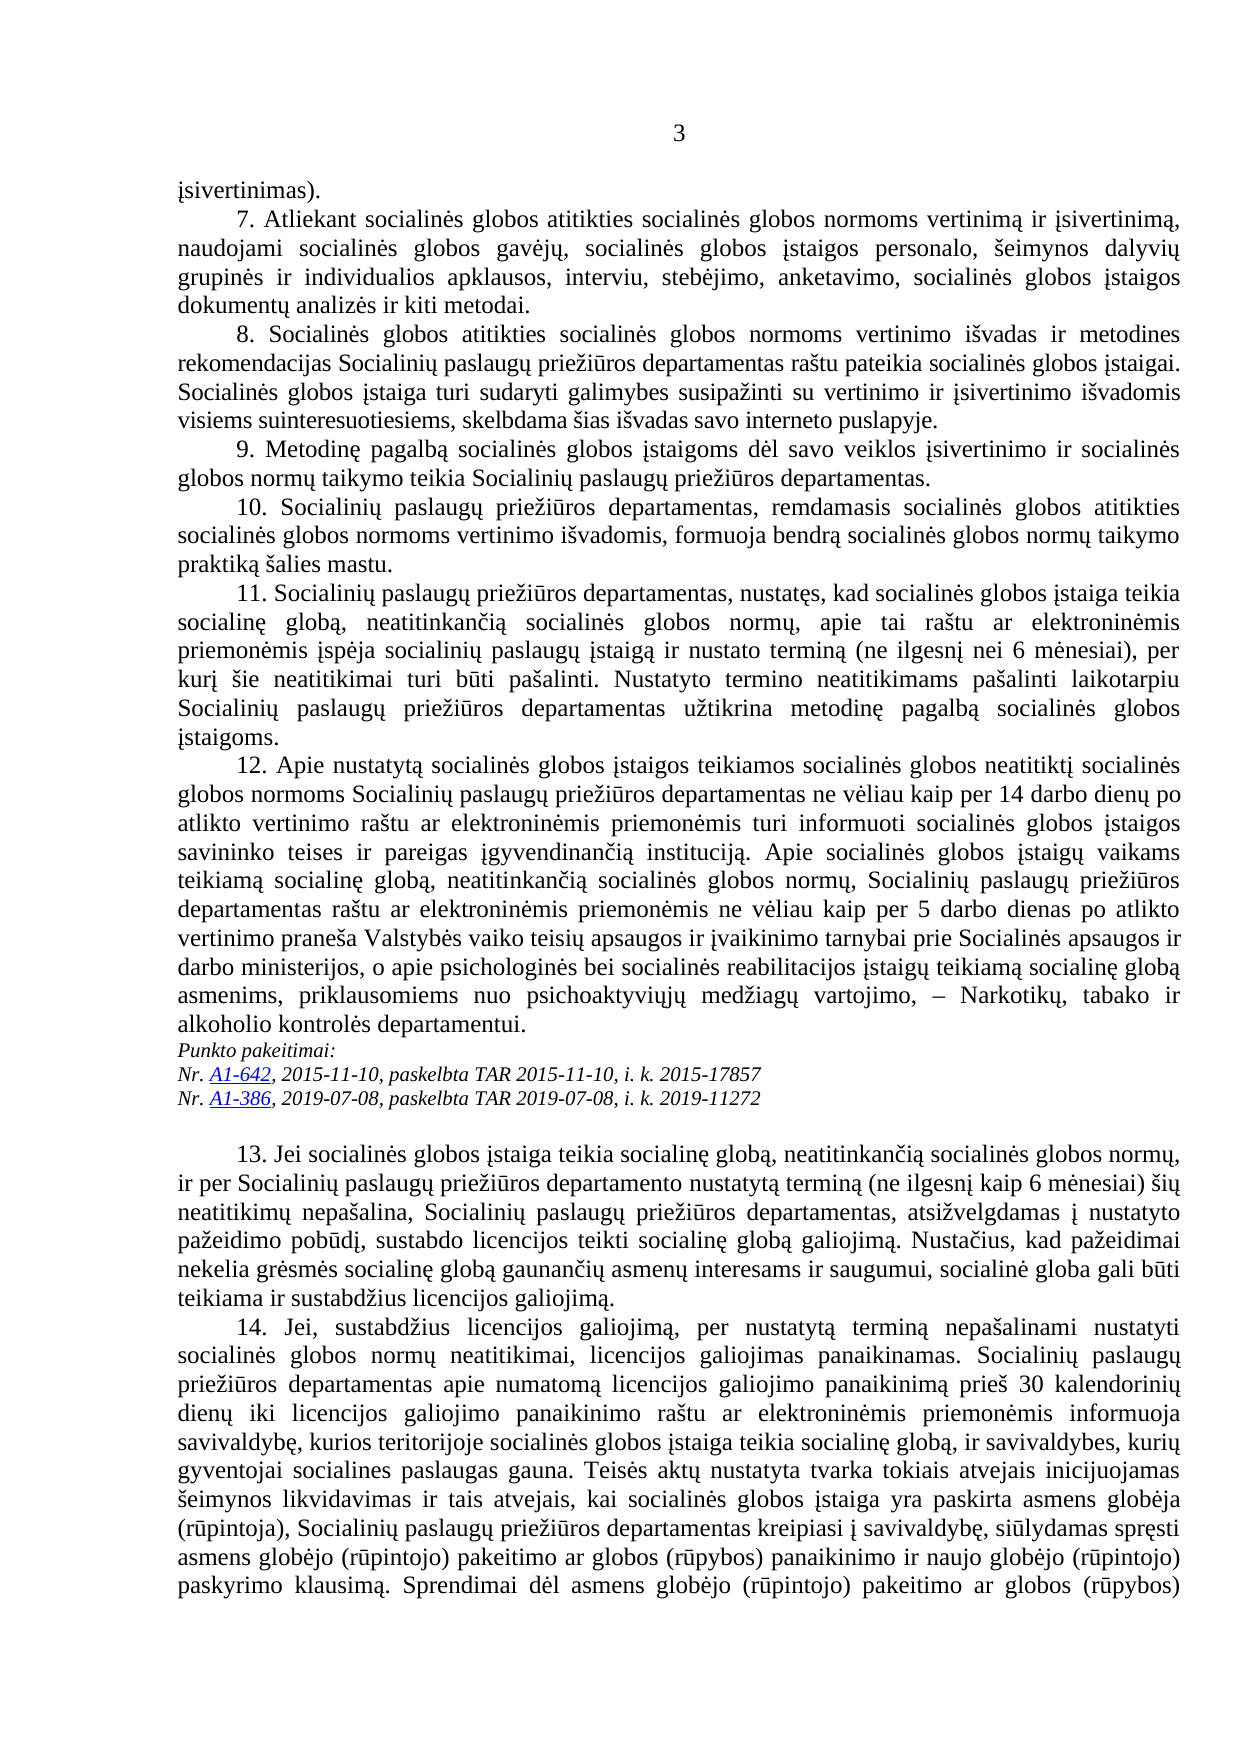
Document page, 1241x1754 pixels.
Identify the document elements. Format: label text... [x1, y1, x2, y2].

text 12. Apie nustatytą socialinės globos įstaigos teikiamos socialinės globos neatitiktį socialinės globos normoms Socialinių paslaugų priežiūros departamentas ne vėliau kaip per 14 darbo dienų po atlikto vertinimo raštu ar elektroninėmis priemonėmis turi informuoti socialinės globos įstaigos savininko teises ir pareigas įgyvendinančią instituciją. Apie socialinės globos įstaigų vaikams teikiamą socialinę globą, neatitinkančią socialinės globos normų, Socialinių paslaugų priežiūros departamentas raštu ar elektroninėmis priemonėmis ne vėliau kaip per 5 darbo dienas po atlikto vertinimo praneša Valstybės vaiko teisių apsaugos ir įvaikinimo tarnybai prie Socialinės apsaugos ir darbo ministerijos, o apie psichologinės bei socialinės reabilitacijos įstaigų teikiamą socialinę globą asmenims, priklausomiems nuo psichoaktyviųjų medžiagų vartojimo, – Narkotikų, tabako ir alkoholio kontrolės departamentui. [177, 751, 1181, 1038]
text 13. Jei socialinės globos įstaiga teikia socialinę globą, neatitinkančią socialinės globos normų, ir per Socialinių paslaugų priežiūros departamento nustatytą terminą (ne ilgesnį kaip 6 mėnesiai) šių neatitikimų nepašalina, Socialinių paslaugų priežiūros departamentas, atsižvelgdamas į nustatyto pažeidimo pobūdį, sustabdo licencijos teikti socialinę globą galiojimą. Nustačius, kad pažeidimai nekelia grėsmės socialinę globą gaunančių asmenų interesams ir saugumui, socialinė globa gali būti teikiama ir sustabdžius licencijos galiojimą. [177, 1139, 1181, 1312]
text 11. Socialinių paslaugų priežiūros departamentas, nustatęs, kad socialinės globos įstaiga teikia socialinę globą, neatitinkančią socialinės globos normų, apie tai raštu ar elektroninėmis priemonėmis įspėja socialinių paslaugų įstaigą ir nustato terminą (ne ilgesnį nei 6 mėnesiai), per kurį šie neatitikimai turi būti pašalinti. Nustatyto termino neatitikimams pašalinti laikotarpiu Socialinių paslaugų priežiūros departamentas užtikrina metodinę pagalbą socialinės globos įstaigoms. [177, 578, 1181, 751]
text Nr. A1-642, 2015-11-10, paskelbta TAR 2015-11-10, i. k. 2015-17857 [177, 1062, 1181, 1086]
text 9. Metodinę pagalbą socialinės globos įstaigoms dėl savo veiklos įsivertinimo ir socialinės globos normų taikymo teikia Socialinių paslaugų priežiūros departamentas. [177, 434, 1181, 492]
text 10. Socialinių paslaugų priežiūros departamentas, remdamasis socialinės globos atitikties socialinės globos normoms vertinimo išvadomis, formuoja bendrą socialinės globos normų taikymo praktiką šalies mastu. [177, 492, 1181, 578]
text 7. Atliekant socialinės globos atitikties socialinės globos normoms vertinimą ir įsivertinimą, naudojami socialinės globos gavėjų, socialinės globos įstaigos personalo, šeimynos dalyvių grupinės ir individualios apklausos, interviu, stebėjimo, anketavimo, socialinės globos įstaigos dokumentų analizės ir kiti metodai. [177, 204, 1181, 319]
text įsivertinimas). [177, 176, 1181, 204]
text 14. Jei, sustabdžius licencijos galiojimą, per nustatytą terminą nepašalinami nustatyti socialinės globos normų neatitikimai, licencijos galiojimas panaikinamas. Socialinių paslaugų priežiūros departamentas apie numatomą licencijos galiojimo panaikinimą prieš 30 kalendorinių dienų iki licencijos galiojimo panaikinimo raštu ar elektroninėmis priemonėmis informuoja savivaldybę, kurios teritorijoje socialinės globos įstaiga teikia socialinę globą, ir savivaldybes, kurių gyventojai socialines paslaugas gauna. Teisės aktų nustatyta tvarka tokiais atvejais inicijuojamas šeimynos likvidavimas ir tais atvejais, kai socialinės globos įstaiga yra paskirta asmens globėja (rūpintoja), Socialinių paslaugų priežiūros departamentas kreipiasi į savivaldybę, siūlydamas spręsti asmens globėjo (rūpintojo) pakeitimo ar globos (rūpybos) panaikinimo ir naujo globėjo (rūpintojo) paskyrimo klausimą. Sprendimai dėl asmens globėjo (rūpintojo) pakeitimo ar globos (rūpybos) [177, 1312, 1181, 1599]
text 8. Socialinės globos atitikties socialinės globos normoms vertinimo išvadas ir metodines rekomendacijas Socialinių paslaugų priežiūros departamentas raštu pateikia socialinės globos įstaigai. Socialinės globos įstaiga turi sudaryti galimybes susipažinti su vertinimo ir įsivertinimo išvadomis visiems suinteresuotiesiems, skelbdama šias išvadas savo interneto puslapyje. [177, 319, 1181, 434]
text Punkto pakeitimai: [177, 1038, 1181, 1062]
text Nr. A1-386, 2019-07-08, paskelbta TAR 2019-07-08, i. k. 2019-11272 [177, 1086, 1181, 1110]
